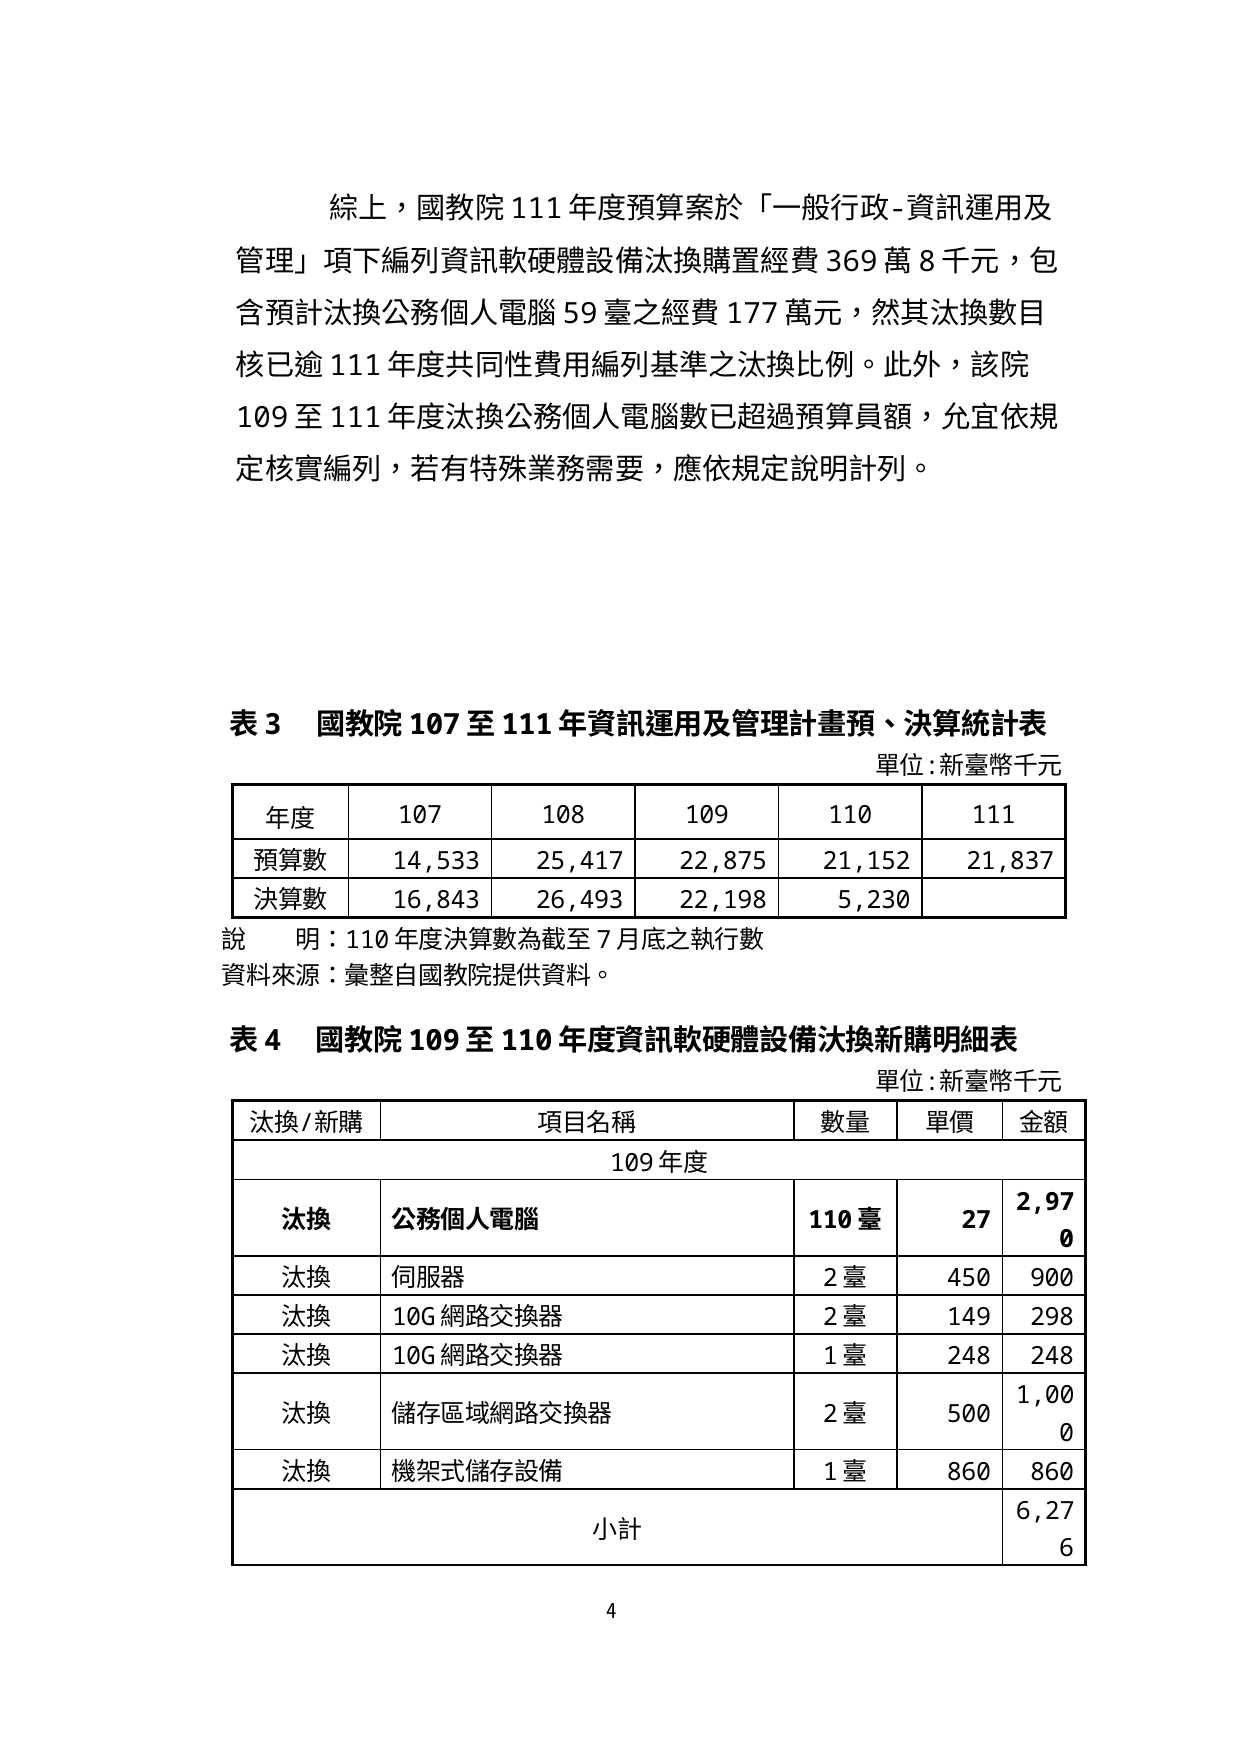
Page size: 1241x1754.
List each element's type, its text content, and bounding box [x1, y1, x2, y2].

table_cell 汰換 [234, 1257, 380, 1294]
table_cell 預算數 [234, 840, 348, 877]
text 單位:新臺幣千元 [177, 743, 1063, 783]
table_cell 汰換 [234, 1296, 380, 1333]
table_cell 860 [898, 1450, 1002, 1488]
table_cell 1,000 [1003, 1374, 1084, 1449]
table_cell 2臺 [795, 1296, 896, 1333]
table_cell 14,533 [349, 840, 491, 877]
text 說 明：110年度決算數為截至7月底之執行數 [222, 919, 1063, 955]
table_cell 109年度 [234, 1141, 1084, 1178]
table_cell 汰換 [234, 1335, 380, 1372]
table_cell 儲存區域網路交換器 [381, 1374, 793, 1449]
table_cell 2臺 [795, 1374, 896, 1449]
table_header 項目名稱 [381, 1102, 793, 1139]
table_cell 汰換 [234, 1374, 380, 1449]
table_cell 10G網路交換器 [381, 1335, 793, 1372]
table_cell 5,230 [779, 879, 921, 916]
table_cell 6,276 [1003, 1490, 1084, 1564]
table_cell 27 [898, 1180, 1002, 1255]
table_cell 1臺 [795, 1335, 896, 1372]
table_header 111 [923, 786, 1064, 838]
table_header 年度 [234, 786, 348, 838]
table_cell 110臺 [795, 1180, 896, 1255]
text 綜上，國教院111年度預算案於「一般行政-資訊運用及管理」項下編列資訊軟硬體設備汰換購置經費369萬8千元，包含預計汰換公務個人電腦59臺之經費177萬元，然其汰換數目核已逾111年度共同性費用編列基準之汰換比例。此外，該院109至111年度汰換公務個人電腦數已超過預算員額，允宜依規定核實編列，若有特殊業務需要，應依規定說明計列。 [236, 177, 1063, 490]
table_header 數量 [795, 1102, 896, 1139]
table_cell 298 [1003, 1296, 1084, 1333]
table_header 汰換/新購 [234, 1102, 380, 1139]
table_cell 10G網路交換器 [381, 1296, 793, 1333]
table_cell 248 [898, 1335, 1002, 1372]
table_cell 1臺 [795, 1450, 896, 1488]
table_cell 25,417 [492, 840, 634, 877]
table_cell [923, 879, 1064, 916]
table_cell 248 [1003, 1335, 1084, 1372]
table_header 110 [779, 786, 921, 838]
table_cell 2,970 [1003, 1180, 1084, 1255]
table_header 107 [349, 786, 491, 838]
table_cell 16,843 [349, 879, 491, 916]
table_cell 860 [1003, 1450, 1084, 1488]
text 表4 國教院109至110年度資訊軟硬體設備汏換新購明細表 [177, 1017, 1063, 1059]
table_cell 21,152 [779, 840, 921, 877]
table_cell 500 [898, 1374, 1002, 1449]
table_cell 21,837 [923, 840, 1064, 877]
table_cell 決算數 [234, 879, 348, 916]
table_cell 22,875 [636, 840, 778, 877]
table_cell 450 [898, 1257, 1002, 1294]
table_cell 公務個人電腦 [381, 1180, 793, 1255]
text 資料來源：彙整自國教院提供資料。 [222, 955, 1063, 992]
table_cell 汰換 [234, 1180, 380, 1255]
table_header 108 [492, 786, 634, 838]
text 表3 國教院107至111年資訊運用及管理計畫預、決算統計表 [177, 701, 1063, 743]
table_cell 149 [898, 1296, 1002, 1333]
table_cell 小計 [234, 1490, 1002, 1564]
table_cell 22,198 [636, 879, 778, 916]
table_cell 900 [1003, 1257, 1084, 1294]
table_cell 機架式儲存設備 [381, 1450, 793, 1488]
table_cell 26,493 [492, 879, 634, 916]
text 單位:新臺幣千元 [236, 1059, 1063, 1099]
table_header 109 [636, 786, 778, 838]
table_header 單價 [898, 1102, 1002, 1139]
table_cell 汰換 [234, 1450, 380, 1488]
table_cell 伺服器 [381, 1257, 793, 1294]
table_cell 2臺 [795, 1257, 896, 1294]
table_header 金額 [1003, 1102, 1084, 1139]
